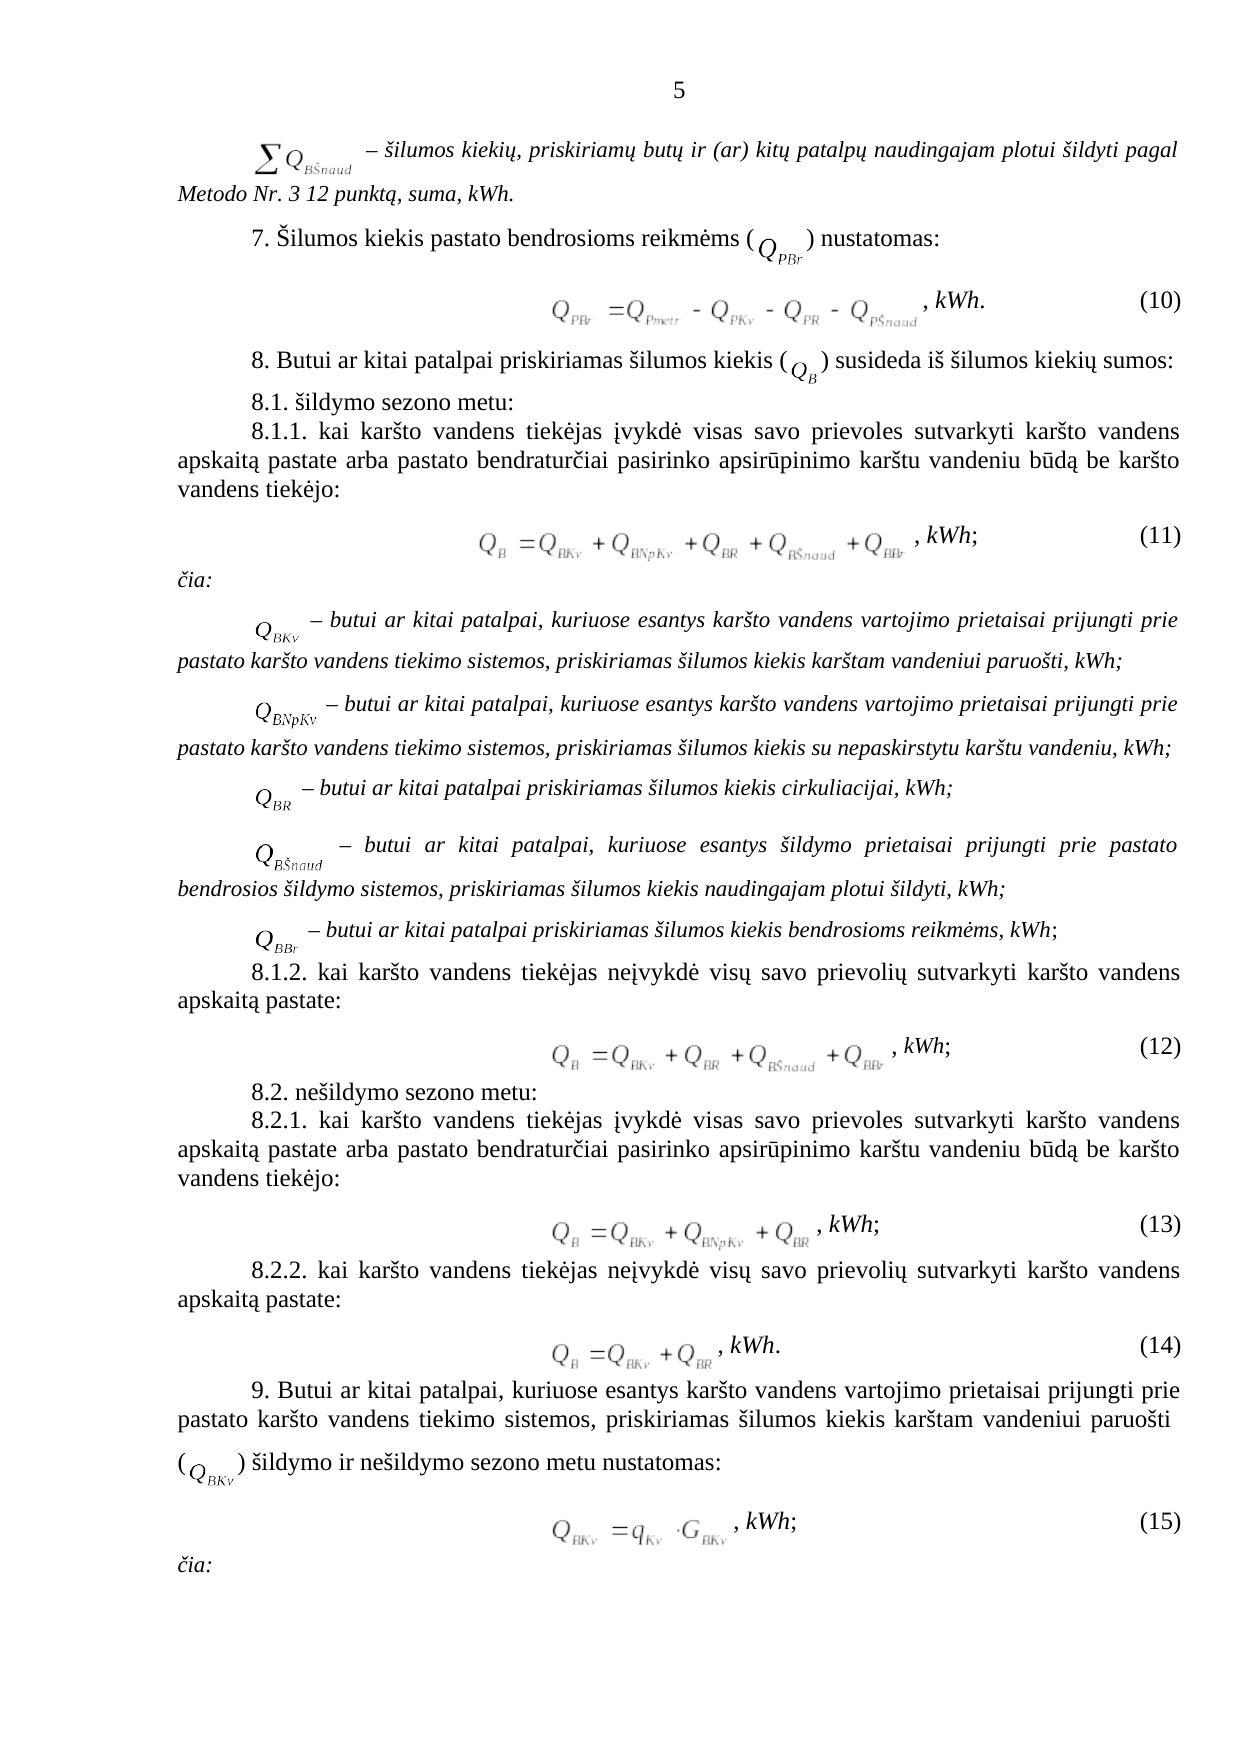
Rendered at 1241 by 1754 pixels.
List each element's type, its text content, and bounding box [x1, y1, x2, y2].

text – butui ar kitai patalpai priskiriamas šilumos kiekis bendrosioms reikmėms, kWh; [177, 901, 1181, 957]
text , kWh; (15) [177, 1489, 1181, 1551]
text 8.2. nešildymo sezono metu: [177, 1077, 1181, 1105]
text , kWh; (13) [177, 1192, 1181, 1256]
text – butui ar kitai patalpai, kuriuose esantys karšto vandens vartojimo prietaisai prijungti prie pastato karšto vandens tiekimo sistemos, priskiriamas šilumos kiekis karštam vandeniui paruošti, kWh; [177, 593, 1181, 673]
text 8.1.2. kai karšto vandens tiekėjas neįvykdė visų savo prievolių sutvarkyti karšto vandens apskaitą pastate: [177, 957, 1181, 1014]
text 7. Šilumos kiekis pastato bendrosioms reikmėms () nustatomas: [177, 206, 1181, 269]
text 8. Butui ar kitai patalpai priskiriamas šilumos kiekis () susideda iš šilumos kiekių sumos: [177, 331, 1181, 387]
text – butui ar kitai patalpai priskiriamas šilumos kiekis cirkuliacijai, kWh; [177, 760, 1181, 814]
text , kWh. (10) [177, 269, 1181, 331]
text – butui ar kitai patalpai, kuriuose esantys karšto vandens vartojimo prietaisai prijungti prie pastato karšto vandens tiekimo sistemos, priskiriamas šilumos kiekis su nepaskirstytu karštu vandeniu, kWh; [177, 673, 1181, 760]
text 8.2.1. kai karšto vandens tiekėjas įvykdė visas savo prievoles sutvarkyti karšto vandens apskaitą pastate arba pastato bendraturčiai pasirinko apsirūpinimo karštu vandeniu būdą be karšto vandens tiekėjo: [177, 1105, 1181, 1192]
text , kWh; (12) [177, 1014, 1181, 1077]
text 8.2.2. kai karšto vandens tiekėjas neįvykdė visų savo prievolių sutvarkyti karšto vandens apskaitą pastate: [177, 1256, 1181, 1313]
text čia: [177, 1551, 1181, 1578]
text čia: [177, 566, 1181, 593]
text , kWh. (14) [177, 1313, 1181, 1375]
text 9. Butui ar kitai patalpai, kuriuose esantys karšto vandens vartojimo prietaisai prijungti prie pastato karšto vandens tiekimo sistemos, priskiriamas šilumos kiekis karštam vandeniui paruošti () šildymo ir nešildymo sezono metu nustatomas: [177, 1375, 1181, 1489]
text 8.1. šildymo sezono metu: [177, 387, 1181, 416]
text – šilumos kiekių, priskiriamų butų ir (ar) kitų patalpų naudingajam plotui šildyti pagal Metodo Nr. 3 12 punktą, suma, kWh. [177, 118, 1181, 206]
text 8.1.1. kai karšto vandens tiekėjas įvykdė visas savo prievoles sutvarkyti karšto vandens apskaitą pastate arba pastato bendraturčiai pasirinko apsirūpinimo karštu vandeniu būdą be karšto vandens tiekėjo: [177, 416, 1181, 502]
text – butui ar kitai patalpai, kuriuose esantys šildymo prietaisai prijungti prie pastato bendrosios šildymo sistemos, priskiriamas šilumos kiekis naudingajam plotui šildyti, kWh; [177, 814, 1181, 901]
text , kWh; (11) [177, 502, 1181, 566]
